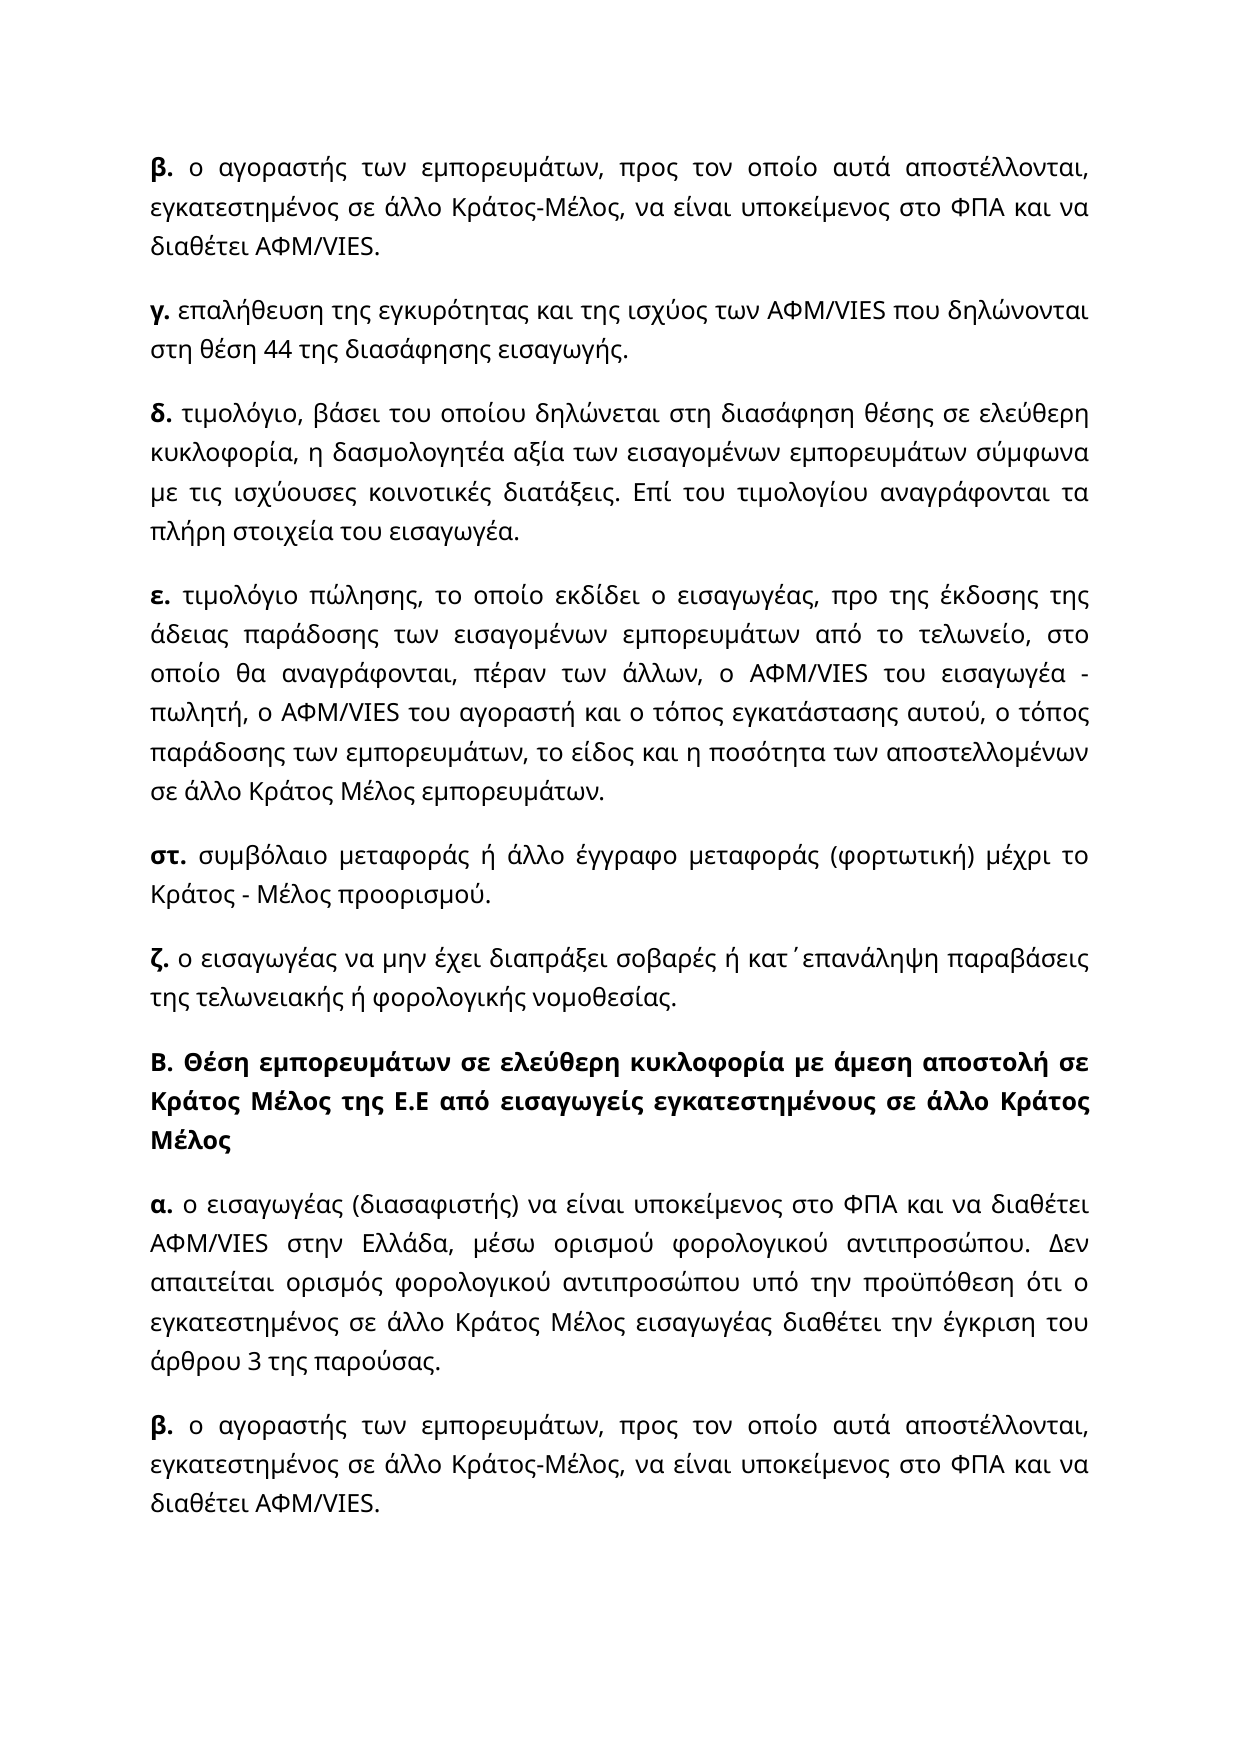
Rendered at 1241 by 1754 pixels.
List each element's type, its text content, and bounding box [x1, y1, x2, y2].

text α. ο εισαγωγέας (διασαφιστής) να είναι υποκείμενος στο ΦΠΑ και να διαθέτει ΑΦΜ/VIES στην Ελλάδα, μέσω ορισμού φορολογικού αντιπροσώπου. Δεν απαιτείται ορισμός φορολογικού αντιπροσώπου υπό την προϋπόθεση ότι ο εγκατεστημένος σε άλλο Κράτος Μέλος εισαγωγέας διαθέτει την έγκριση του άρθρου 3 της παρούσας. [150, 1187, 1090, 1377]
text γ. επαλήθευση της εγκυρότητας και της ισχύος των ΑΦΜ/VIES που δηλώνονται στη θέση 44 της διασάφησης εισαγωγής. [150, 292, 1090, 366]
text Β. Θέση εμπορευμάτων σε ελεύθερη κυκλοφορία με άμεση αποστολή σε Κράτος Μέλος της Ε.Ε από εισαγωγείς εγκατεστημένους σε άλλο Κράτος Μέλος [150, 1044, 1090, 1157]
text ζ. ο εισαγωγέας να μην έχει διαπράξει σοβαρές ή κατ΄επανάληψη παραβάσεις της τελωνειακής ή φορολογικής νομοθεσίας. [150, 941, 1090, 1014]
text β. ο αγοραστής των εμπορευμάτων, προς τον οποίο αυτά αποστέλλονται, εγκατεστημένος σε άλλο Κράτος-Μέλος, να είναι υποκείμενος στο ΦΠΑ και να διαθέτει ΑΦΜ/VIES. [150, 1407, 1090, 1520]
text β. ο αγοραστής των εμπορευμάτων, προς τον οποίο αυτά αποστέλλονται, εγκατεστημένος σε άλλο Κράτος-Μέλος, να είναι υποκείμενος στο ΦΠΑ και να διαθέτει ΑΦΜ/VIES. [150, 150, 1090, 262]
text δ. τιμολόγιο, βάσει του οποίου δηλώνεται στη διασάφηση θέσης σε ελεύθερη κυκλοφορία, η δασμολογητέα αξία των εισαγομένων εμπορευμάτων σύμφωνα με τις ισχύουσες κοινοτικές διατάξεις. Επί του τιμολογίου αναγράφονται τα πλήρη στοιχεία του εισαγωγέα. [150, 396, 1090, 547]
text στ. συμβόλαιο μεταφοράς ή άλλο έγγραφο μεταφοράς (φορτωτική) μέχρι το Κράτος - Μέλος προορισμού. [150, 837, 1090, 911]
text ε. τιμολόγιο πώλησης, το οποίο εκδίδει ο εισαγωγέας, προ της έκδοσης της άδειας παράδοσης των εισαγομένων εμπορευμάτων από το τελωνείο, στο οποίο θα αναγράφονται, πέραν των άλλων, ο ΑΦΜ/VIES του εισαγωγέα - πωλητή, ο ΑΦΜ/VIES του αγοραστή και ο τόπος εγκατάστασης αυτού, ο τόπος παράδοσης των εμπορευμάτων, το είδος και η ποσότητα των αποστελλομένων σε άλλο Κράτος Μέλος εμπορευμάτων. [150, 577, 1090, 807]
